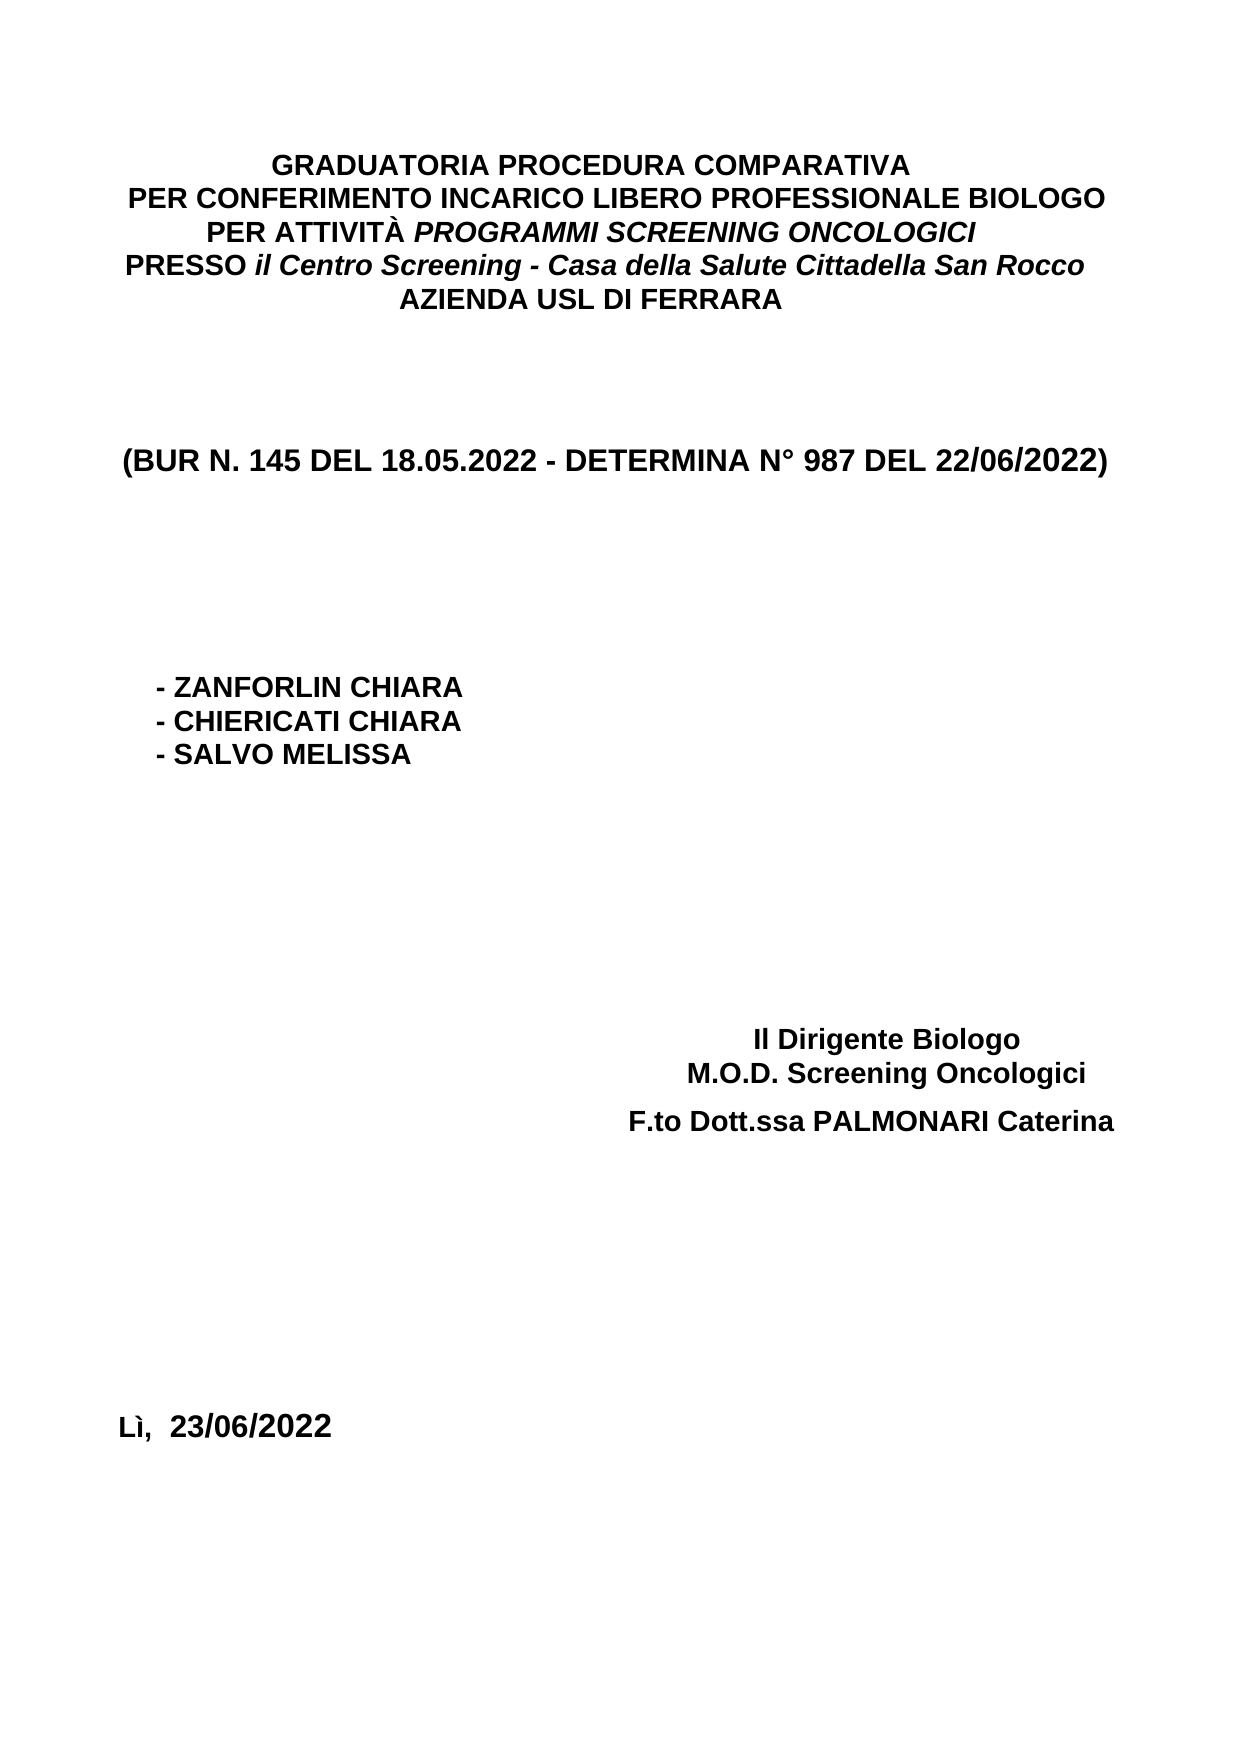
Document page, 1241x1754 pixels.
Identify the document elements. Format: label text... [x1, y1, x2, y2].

text - CHIERICATI CHIARA [156, 704, 1122, 737]
text - ZANFORLIN CHIARA [156, 670, 1122, 704]
text Il Dirigente Biologo [624, 1022, 1149, 1056]
text PRESSO il Centro Screening - Casa della Salute Cittadella San Rocco [118, 248, 1093, 282]
text PER CONFERIMENTO INCARICO LIBERO PROFESSIONALE BIOLOGO [118, 181, 1116, 215]
text GRADUATORIA PROCEDURA COMPARATIVA [118, 148, 1064, 181]
text PER ATTIVITÀ PROGRAMMI SCREENING ONCOLOGICI [118, 215, 1064, 248]
text F.to Dott.ssa PALMONARI Caterina [591, 1104, 1152, 1137]
text (BUR N. 145 DEL 18.05.2022 - DETERMINA N° 987 DEL 22/06/2022) [81, 440, 1149, 478]
text AZIENDA USL DI FERRARA [118, 282, 1064, 315]
text M.O.D. Screening Oncologici [624, 1056, 1149, 1089]
text Lì, 23/06/2022 [118, 1406, 1122, 1444]
text - SALVO MELISSA [156, 737, 1122, 771]
